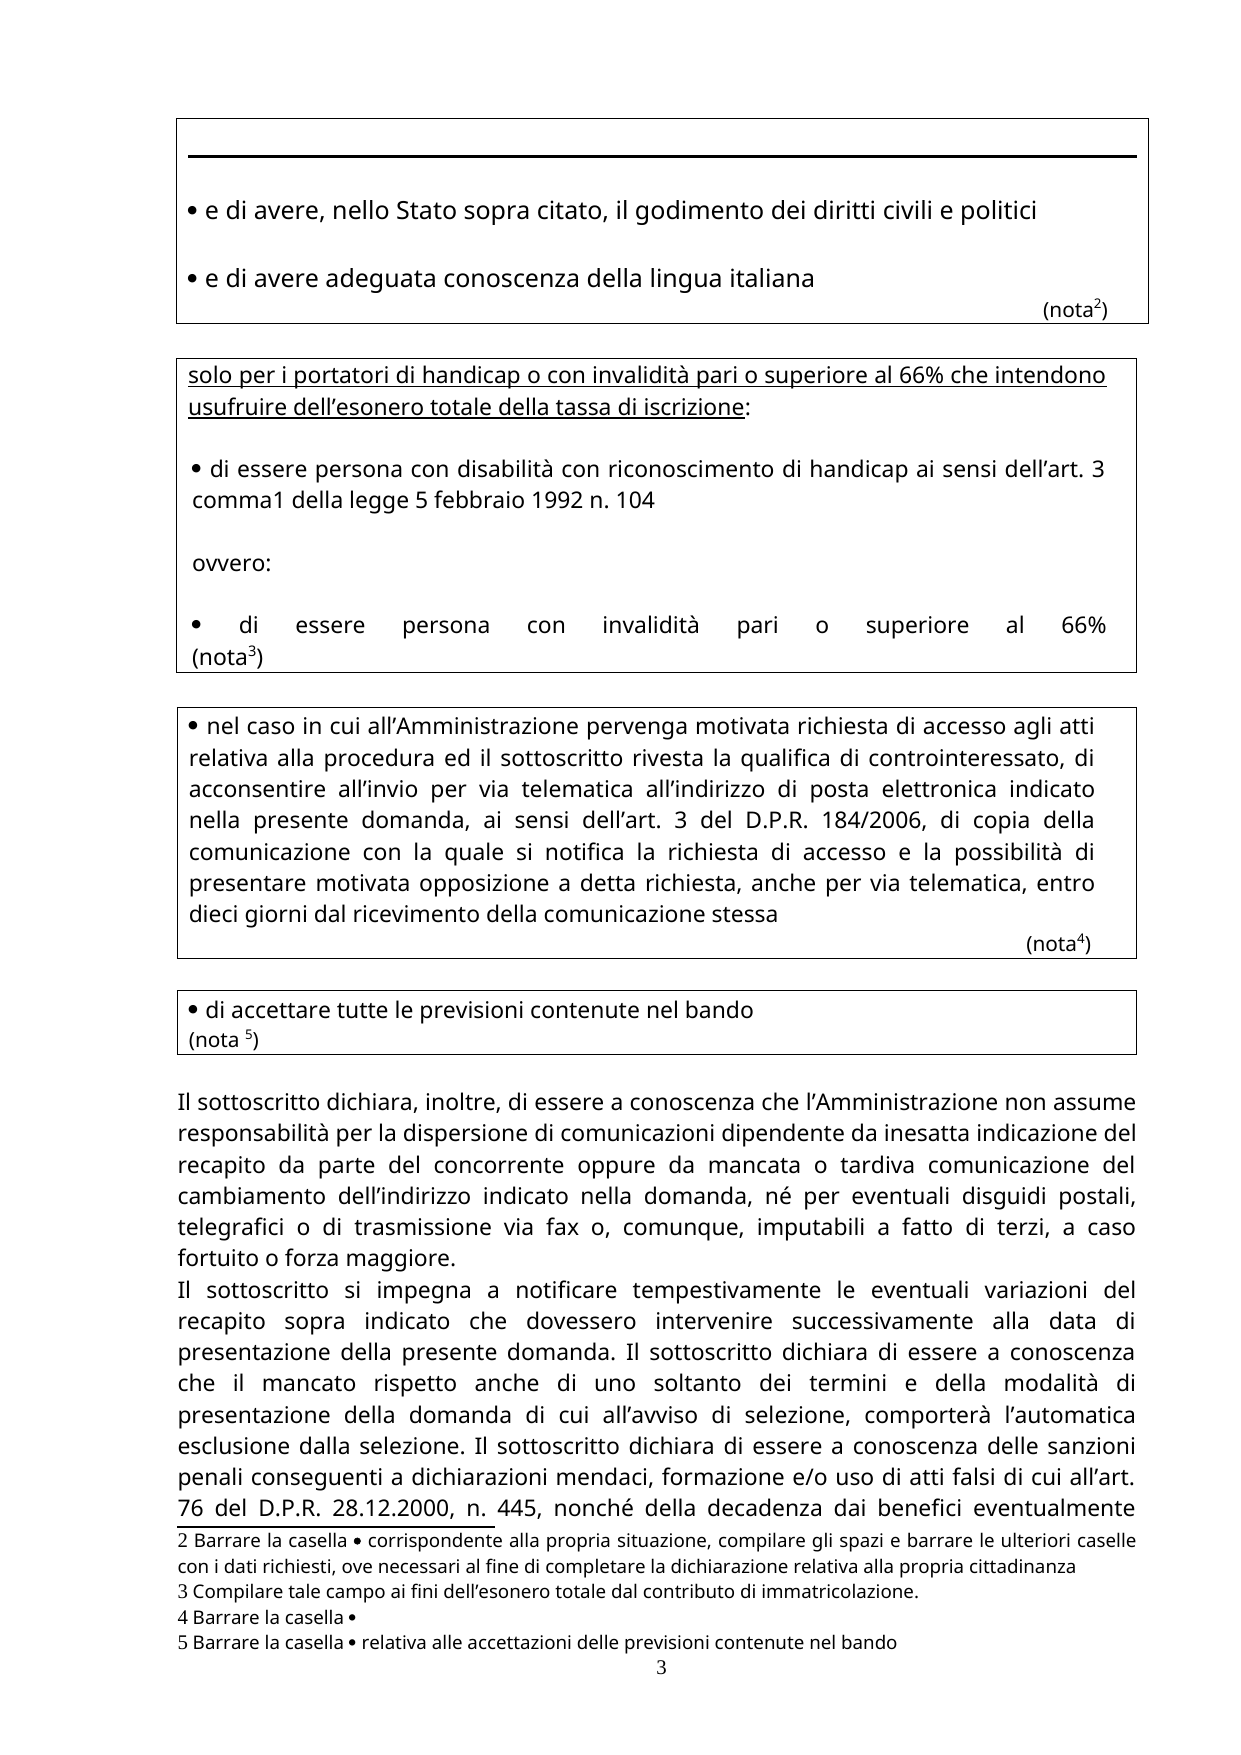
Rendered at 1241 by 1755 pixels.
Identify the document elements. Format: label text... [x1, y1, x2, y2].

table_header  di accettare tutte le previsioni contenute nel bando (nota ) [178, 991, 1136, 1054]
table_header solo per i portatori di handicap o con invalidità pari o superiore al 66% che intendono usufruire dell’esonero totale della tassa di iscrizione:  di essere persona con disabilità con riconoscimento di handicap ai sensi dell’art. 3 comma1 della legge 5 febbraio 1992 n. 104 ovvero:  di essere persona con invalidità pari o superiore al 66% (nota) [177, 359, 1136, 672]
text Il sottoscritto dichiara, inoltre, di essere a conoscenza che l’Amministrazione non assume responsabilità per la dispersione di comunicazioni dipendente da inesatta indicazione del recapito da parte del concorrente oppure da mancata o tardiva comunicazione del cambiamento dell’indirizzo indicato nella domanda, né per eventuali disguidi postali, telegrafici o di trasmissione via fax o, comunque, imputabili a fatto di terzi, a caso fortuito o forza maggiore. [177, 1086, 1137, 1273]
table_header  e di avere, nello Stato sopra citato, il godimento dei diritti civili e politici  e di avere adeguata conoscenza della lingua italiana (nota) [177, 119, 1148, 323]
text Il sottoscritto si impegna a notificare tempestivamente le eventuali variazioni del recapito sopra indicato che dovessero intervenire successivamente alla data di presentazione della presente domanda. Il sottoscritto dichiara di essere a conoscenza che il mancato rispetto anche di uno soltanto dei termini e della modalità di presentazione della domanda di cui all’avviso di selezione, comporterà l’automatica esclusione dalla selezione. Il sottoscritto dichiara di essere a conoscenza delle sanzioni penali conseguenti a dichiarazioni mendaci, formazione e/o uso di atti falsi di cui all’art. 76 del D.P.R. 28.12.2000, n. 445, nonché della decadenza dai benefici eventualmente [177, 1273, 1137, 1523]
table_header  nel caso in cui all’Amministrazione pervenga motivata richiesta di accesso agli atti relativa alla procedura ed il sottoscritto rivesta la qualifica di controinteressato, di acconsentire all’invio per via telematica all’indirizzo di posta elettronica indicato nella presente domanda, ai sensi dell’art. 3 del D.P.R. 184/2006, di copia della comunicazione con la quale si notifica la richiesta di accesso e la possibilità di presentare motivata opposizione a detta richiesta, anche per via telematica, entro dieci giorni dal ricevimento della comunicazione stessa (nota) [178, 708, 1136, 958]
